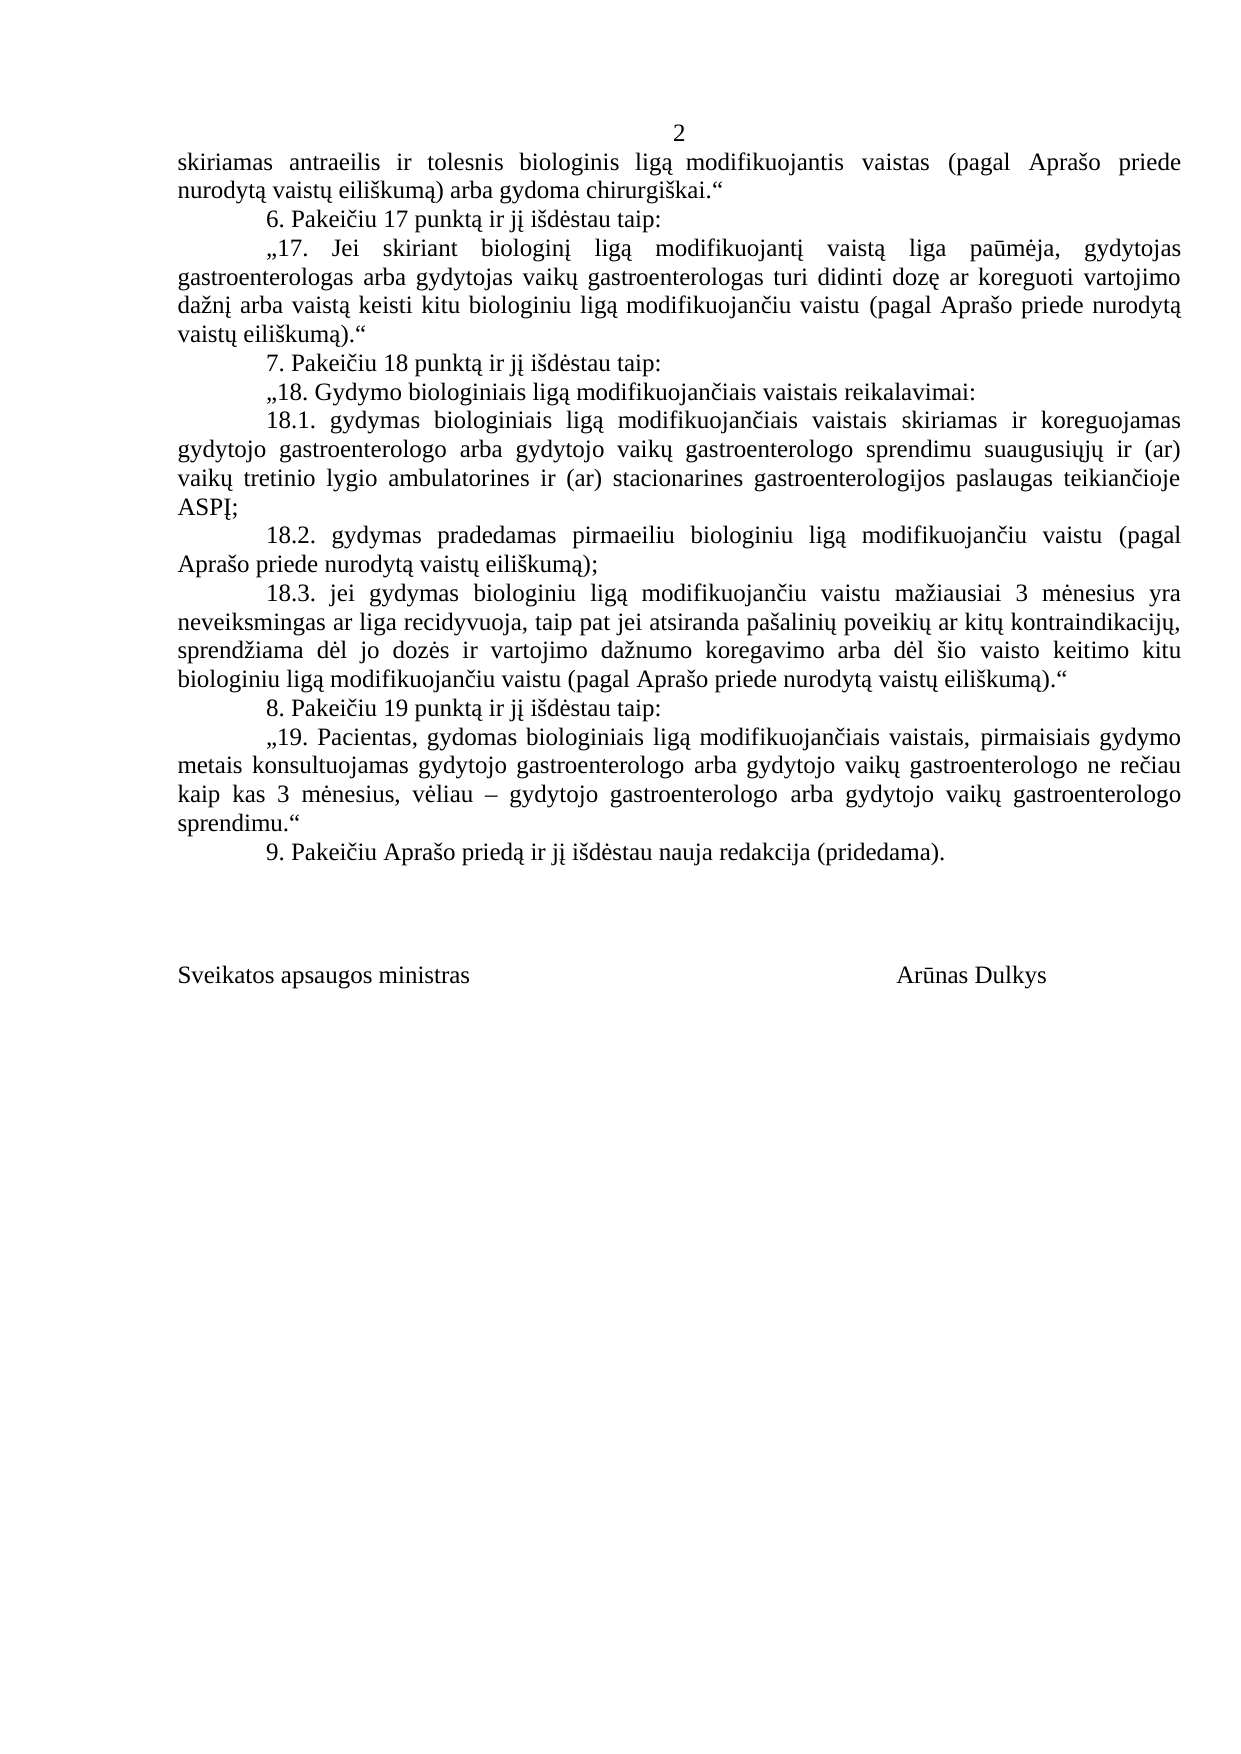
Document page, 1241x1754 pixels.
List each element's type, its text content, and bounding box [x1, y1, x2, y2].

text skiriamas antraeilis ir tolesnis biologinis ligą modifikuojantis vaistas (pagal Aprašo priede nurodytą vaistų eiliškumą) arba gydoma chirurgiškai.“ [177, 147, 1181, 204]
text 9. Pakeičiu Aprašo priedą ir jį išdėstau nauja redakcija (pridedama). [177, 837, 1181, 866]
text „17. Jei skiriant biologinį ligą modifikuojantį vaistą liga paūmėja, gydytojas gastroenterologas arba gydytojas vaikų gastroenterologas turi didinti dozę ar koreguoti vartojimo dažnį arba vaistą keisti kitu biologiniu ligą modifikuojančiu vaistu (pagal Aprašo priede nurodytą vaistų eiliškumą).“ [177, 233, 1181, 348]
text 7. Pakeičiu 18 punktą ir jį išdėstau taip: [177, 348, 1181, 377]
text „18. Gydymo biologiniais ligą modifikuojančiais vaistais reikalavimai: [177, 377, 1181, 406]
text 18.2. gydymas pradedamas pirmaeiliu biologiniu ligą modifikuojančiu vaistu (pagal Aprašo priede nurodytą vaistų eiliškumą); [177, 521, 1181, 578]
text „19. Pacientas, gydomas biologiniais ligą modifikuojančiais vaistais, pirmaisiais gydymo metais konsultuojamas gydytojo gastroenterologo arba gydytojo vaikų gastroenterologo ne rečiau kaip kas 3 mėnesius, vėliau – gydytojo gastroenterologo arba gydytojo vaikų gastroenterologo sprendimu.“ [177, 722, 1181, 837]
text Sveikatos apsaugos ministras Arūnas Dulkys [177, 960, 1181, 989]
text 18.3. jei gydymas biologiniu ligą modifikuojančiu vaistu mažiausiai 3 mėnesius yra neveiksmingas ar liga recidyvuoja, taip pat jei atsiranda pašalinių poveikių ar kitų kontraindikacijų, sprendžiama dėl jo dozės ir vartojimo dažnumo koregavimo arba dėl šio vaisto keitimo kitu biologiniu ligą modifikuojančiu vaistu (pagal Aprašo priede nurodytą vaistų eiliškumą).“ [177, 578, 1181, 693]
text 18.1. gydymas biologiniais ligą modifikuojančiais vaistais skiriamas ir koreguojamas gydytojo gastroenterologo arba gydytojo vaikų gastroenterologo sprendimu suaugusiųjų ir (ar) vaikų tretinio lygio ambulatorines ir (ar) stacionarines gastroenterologijos paslaugas teikiančioje ASPĮ; [177, 406, 1181, 521]
text 8. Pakeičiu 19 punktą ir jį išdėstau taip: [177, 693, 1181, 722]
text 6. Pakeičiu 17 punktą ir jį išdėstau taip: [177, 204, 1181, 233]
